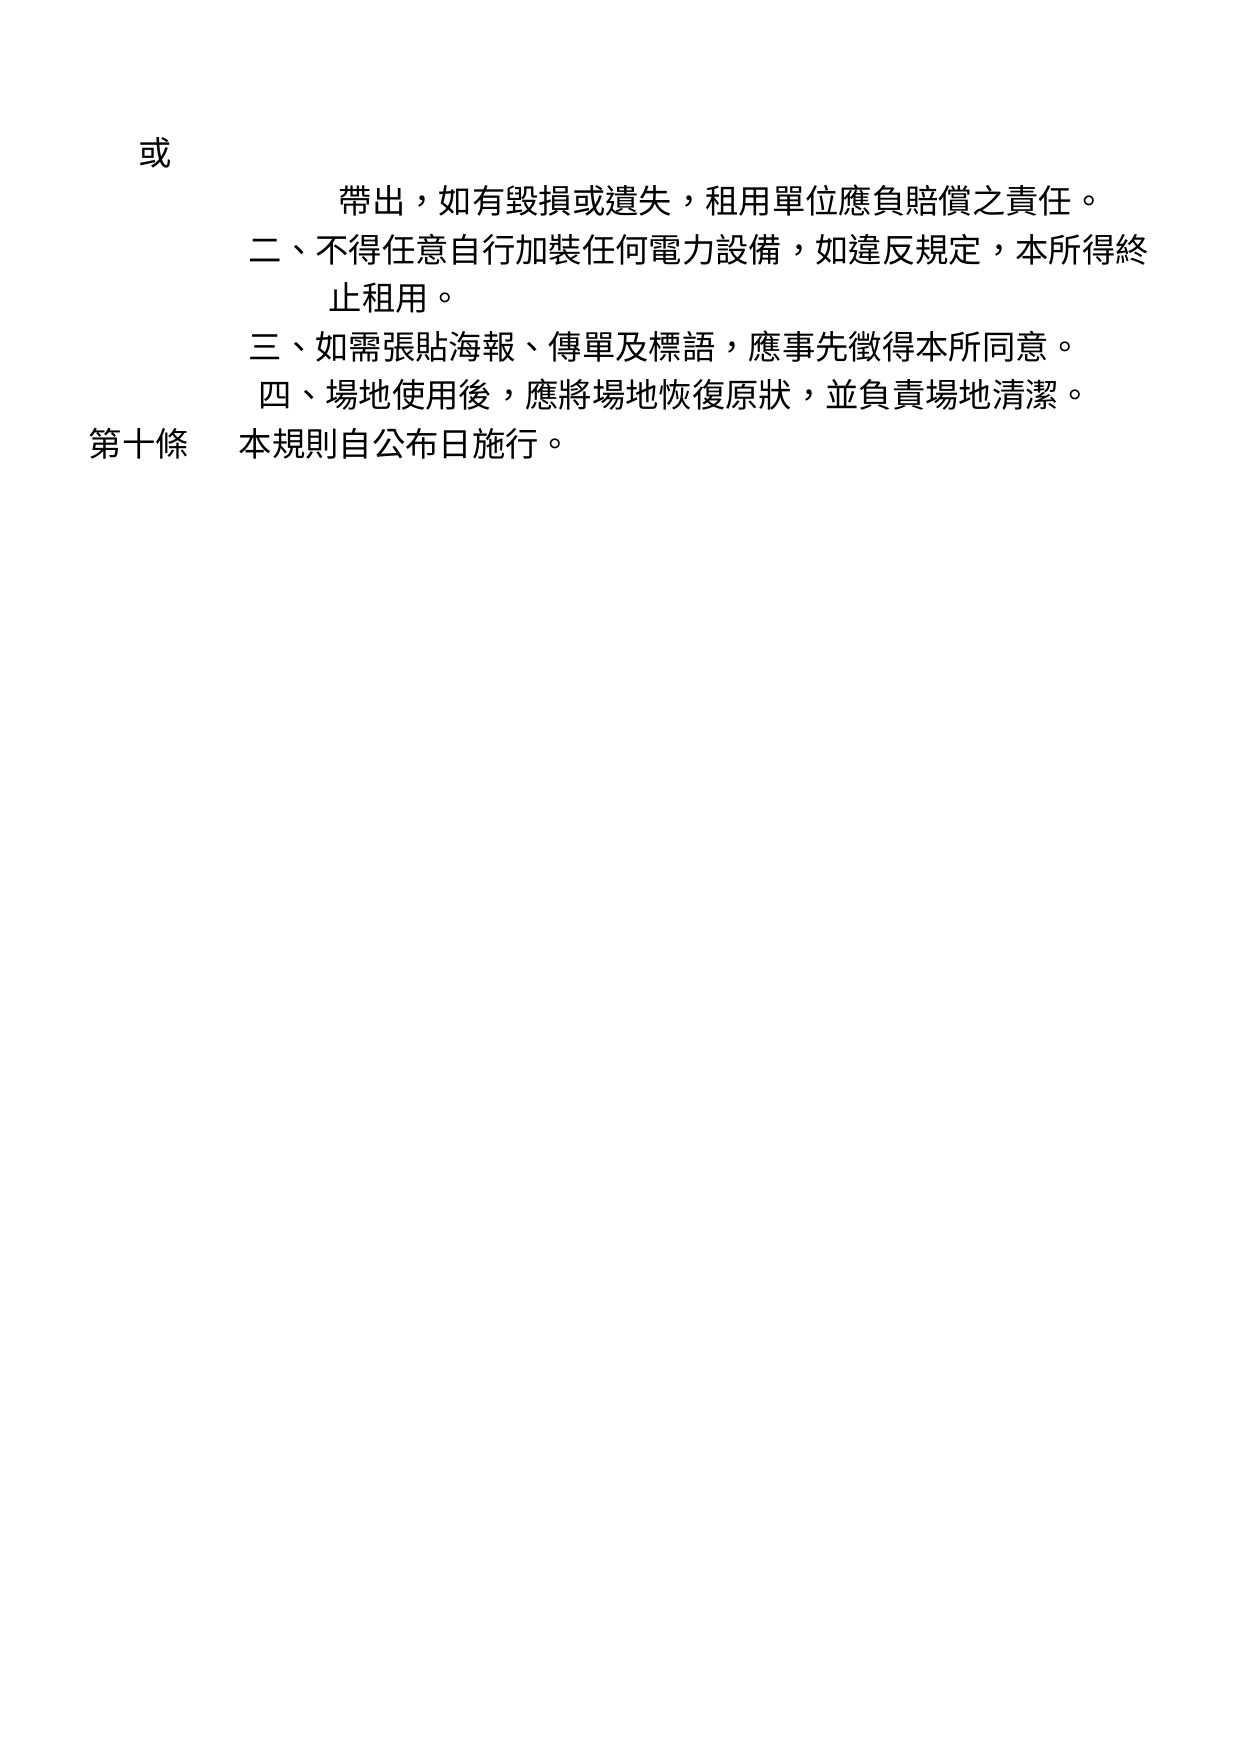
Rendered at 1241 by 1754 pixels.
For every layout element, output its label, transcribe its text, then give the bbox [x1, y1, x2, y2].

text 帶出，如有毀損或遺失，租用單位應負賠償之責任。 [139, 175, 1152, 224]
text 三、如需張貼海報、傳單及標語，應事先徵得本所同意。 [189, 321, 1152, 369]
text 止租用。 [189, 272, 1152, 321]
text 四、場地使用後，應將場地恢復原狀，並負責場地清潔。 [139, 369, 1152, 417]
text 第十條 本規則自公布日施行。 [89, 417, 1152, 466]
text 或 [139, 127, 1152, 175]
text 二、不得任意自行加裝任何電力設備，如違反規定，本所得終 [189, 224, 1152, 272]
